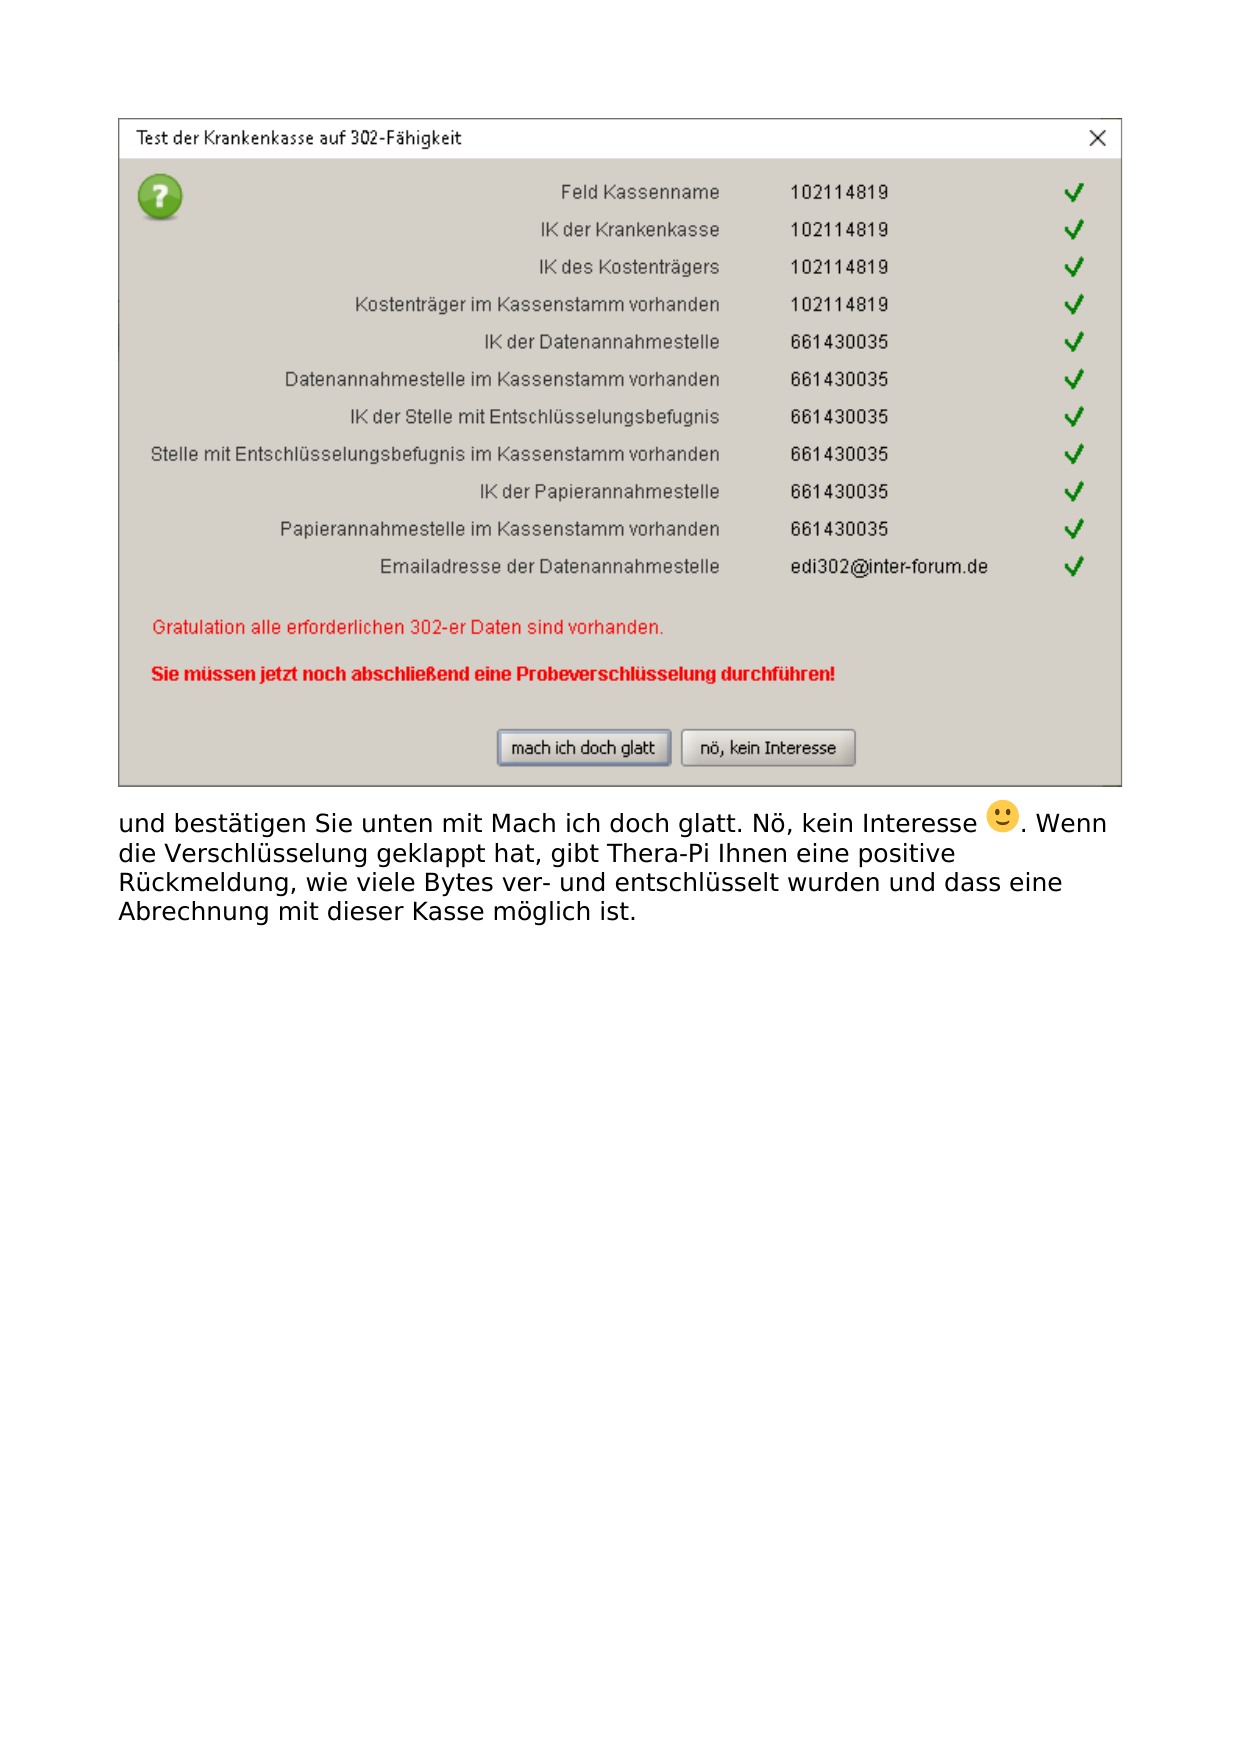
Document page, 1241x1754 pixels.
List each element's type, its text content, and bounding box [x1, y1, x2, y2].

text und bestätigen Sie unten mit Mach ich doch glatt. Nö, kein Interesse . Wenn die Verschlüsselung geklappt hat, gibt Thera-Pi Ihnen eine positive Rückmeldung, wie viele Bytes ver- und entschlüsselt wurden und dass eine Abrechnung mit dieser Kasse möglich ist. [118, 799, 1122, 926]
picture [118, 118, 1123, 787]
